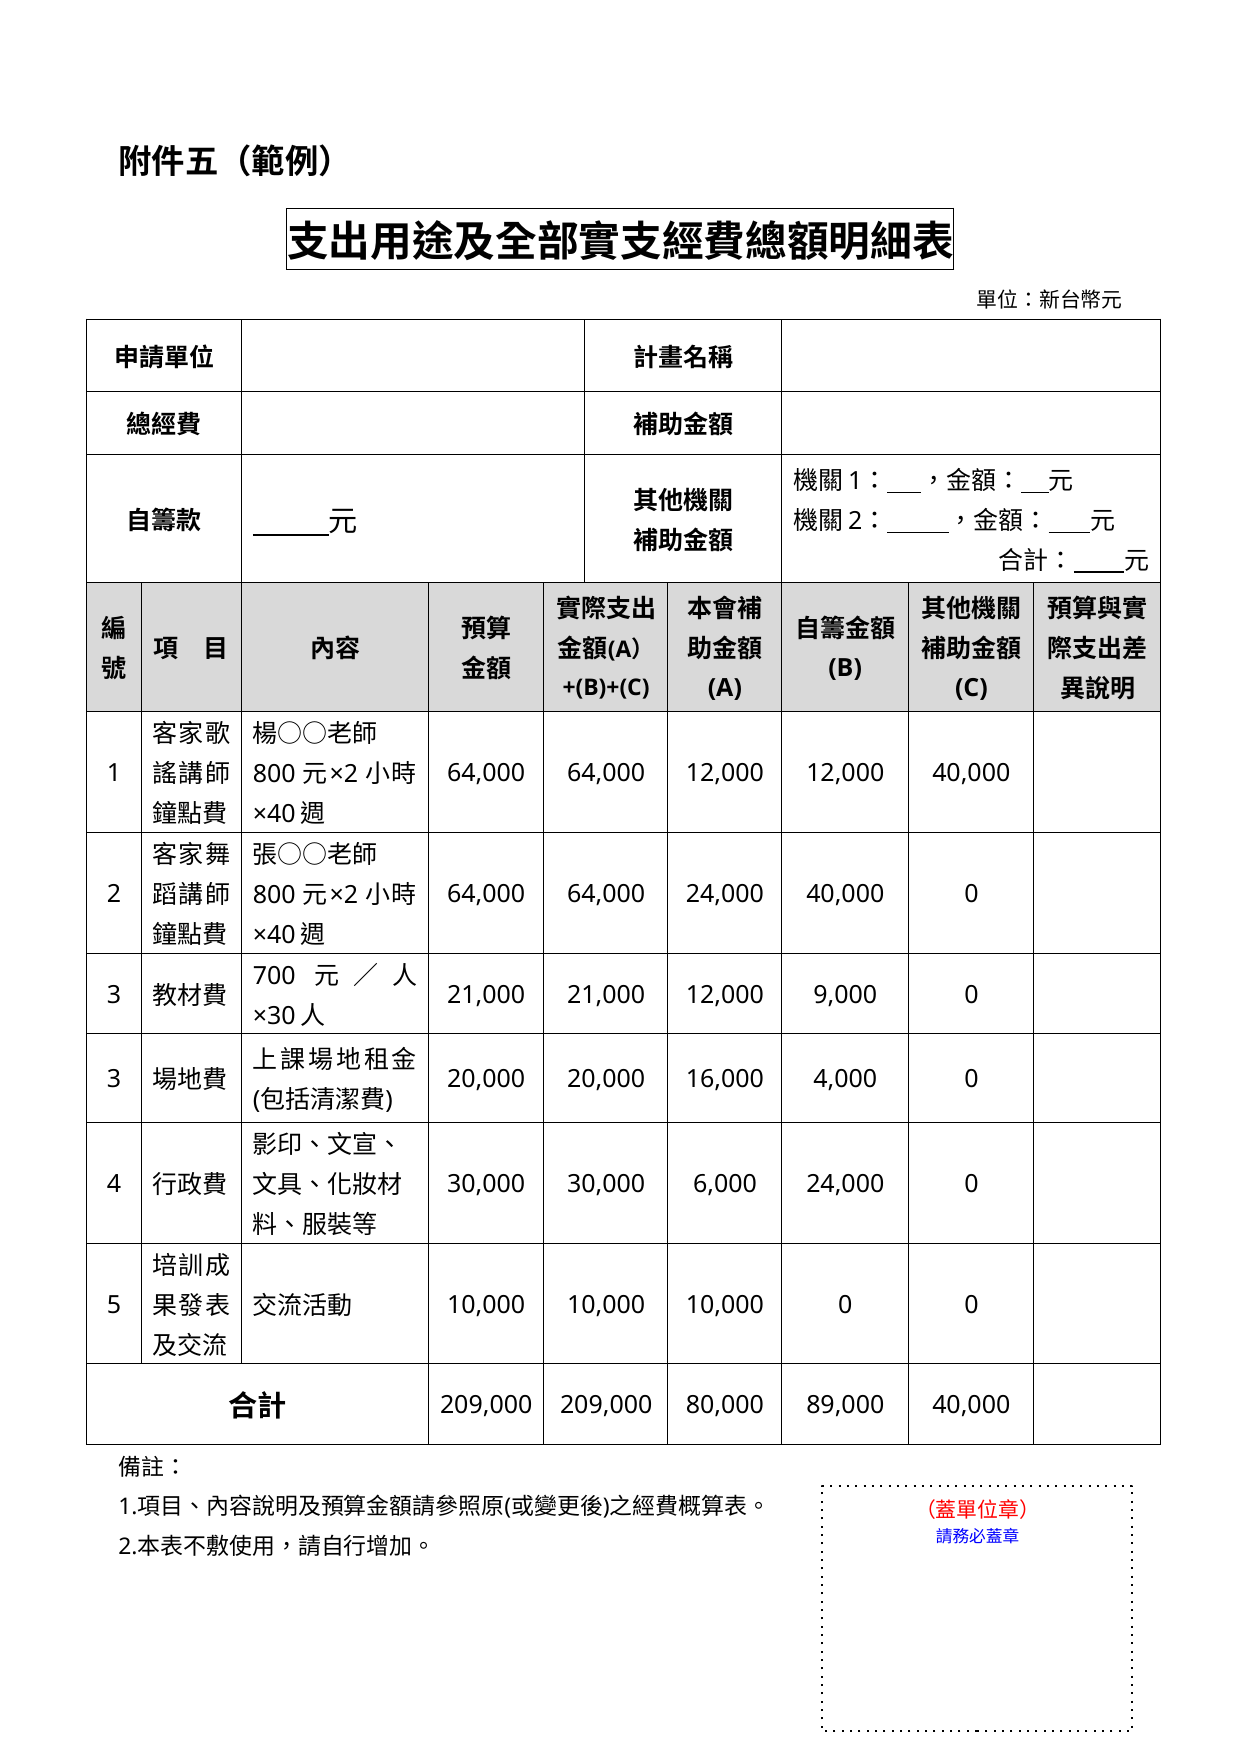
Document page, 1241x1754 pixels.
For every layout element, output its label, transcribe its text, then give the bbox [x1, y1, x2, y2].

table_cell 21,000 [429, 954, 543, 1033]
table_cell 5 [87, 1244, 141, 1363]
table_cell 編號 [87, 583, 141, 711]
table_cell 預算與實際支出差異說明 [1034, 583, 1160, 711]
table_cell 補助金額 [585, 392, 781, 454]
text 2.本表不敷使用，請自行增加。 [118, 1525, 1122, 1565]
text （蓋單位章） [837, 1493, 1117, 1523]
table_header [242, 320, 584, 391]
table_cell [1034, 1123, 1160, 1242]
table_cell 3 [87, 954, 141, 1033]
text 單位：新台幣元 [118, 278, 1122, 318]
table_cell 10,000 [668, 1244, 781, 1363]
table_cell 10,000 [429, 1244, 543, 1363]
table_cell 其他機關 補助金額 [585, 455, 781, 582]
table_cell 影印、文宣、文具、化妝材料、服裝等 [242, 1123, 428, 1242]
table_cell 64,000 [544, 712, 667, 832]
table_cell 16,000 [668, 1034, 781, 1122]
table_cell 張○○老師 800元×2小時×40週 [242, 833, 428, 952]
table_cell 內容 [242, 583, 428, 711]
table_cell 40,000 [782, 833, 908, 952]
table_cell 9,000 [782, 954, 908, 1033]
text 附件五（範例） [118, 119, 1122, 199]
table_cell 64,000 [429, 712, 543, 832]
table_cell 209,000 [429, 1364, 543, 1444]
table_cell 實際支出金額(A）+(B)+(C) [544, 583, 667, 711]
text 備註： [118, 1445, 1122, 1485]
table_cell 3 [87, 1034, 141, 1122]
table_cell 20,000 [429, 1034, 543, 1122]
table_cell 40,000 [909, 712, 1033, 832]
table_cell [1034, 954, 1160, 1033]
table_cell 700元／人×30人 [242, 954, 428, 1033]
table_cell 12,000 [668, 712, 781, 832]
table_cell 209,000 [544, 1364, 667, 1444]
table_header [782, 320, 1160, 391]
table_cell 交流活動 [242, 1244, 428, 1363]
table_cell 培訓成果發表及交流 [142, 1244, 241, 1363]
table_cell [1034, 1364, 1160, 1444]
table_cell [1034, 1244, 1160, 1363]
table_cell 21,000 [544, 954, 667, 1033]
table_cell 合計 [87, 1364, 428, 1444]
table_cell 上課場地租金(包括清潔費) [242, 1034, 428, 1122]
table_cell 客家歌謠講師鐘點費 [142, 712, 241, 832]
table_cell 4,000 [782, 1034, 908, 1122]
table_cell 40,000 [909, 1364, 1033, 1444]
table_cell 80,000 [668, 1364, 781, 1444]
table_header 申請單位 [87, 320, 241, 391]
table_cell 6,000 [668, 1123, 781, 1242]
table_cell 89,000 [782, 1364, 908, 1444]
table_cell [242, 392, 584, 454]
table_cell [782, 392, 1160, 454]
text 1.項目、內容說明及預算金額請參照原(或變更後)之經費概算表。 [118, 1485, 1122, 1525]
text 請務必蓋章 [837, 1523, 1117, 1548]
table_cell [1034, 712, 1160, 832]
table_cell 0 [909, 954, 1033, 1033]
table_cell 0 [909, 1244, 1033, 1363]
table_cell 20,000 [544, 1034, 667, 1122]
table_cell 30,000 [429, 1123, 543, 1242]
table_cell 客家舞蹈講師 鐘點費 [142, 833, 241, 952]
table_cell 其他機關補助金額(C) [909, 583, 1033, 711]
table_cell 0 [909, 833, 1033, 952]
table_cell 機關1： ，金額： 元 機關2： ，金額： 元 合計： 元 [782, 455, 1160, 582]
table_cell 行政費 [142, 1123, 241, 1242]
table_cell [1034, 1034, 1160, 1122]
table_cell 30,000 [544, 1123, 667, 1242]
table_cell 12,000 [668, 954, 781, 1033]
table_cell 4 [87, 1123, 141, 1242]
table_cell 10,000 [544, 1244, 667, 1363]
table_cell 自籌款 [87, 455, 241, 582]
table_cell 0 [909, 1123, 1033, 1242]
table_cell 元 [242, 455, 584, 582]
table_cell 64,000 [429, 833, 543, 952]
table_header 計畫名稱 [585, 320, 781, 391]
table_cell 教材費 [142, 954, 241, 1033]
table_cell 0 [909, 1034, 1033, 1122]
table_cell 預算 金額 [429, 583, 543, 711]
table_cell 24,000 [782, 1123, 908, 1242]
table_cell 楊○○老師 800元×2小時×40週 [242, 712, 428, 832]
table_cell 項 目 [142, 583, 241, 711]
table_cell 自籌金額 (B) [782, 583, 908, 711]
table_cell 場地費 [142, 1034, 241, 1122]
table_cell 12,000 [782, 712, 908, 832]
table_cell [1034, 833, 1160, 952]
table_cell 64,000 [544, 833, 667, 952]
table_cell 0 [782, 1244, 908, 1363]
table_cell 本會補助金額 (A) [668, 583, 781, 711]
table_cell 24,000 [668, 833, 781, 952]
text 支出用途及全部實支經費總額明細表 [118, 199, 1122, 278]
table_cell 2 [87, 833, 141, 952]
table_cell 總經費 [87, 392, 241, 454]
table_cell 1 [87, 712, 141, 832]
